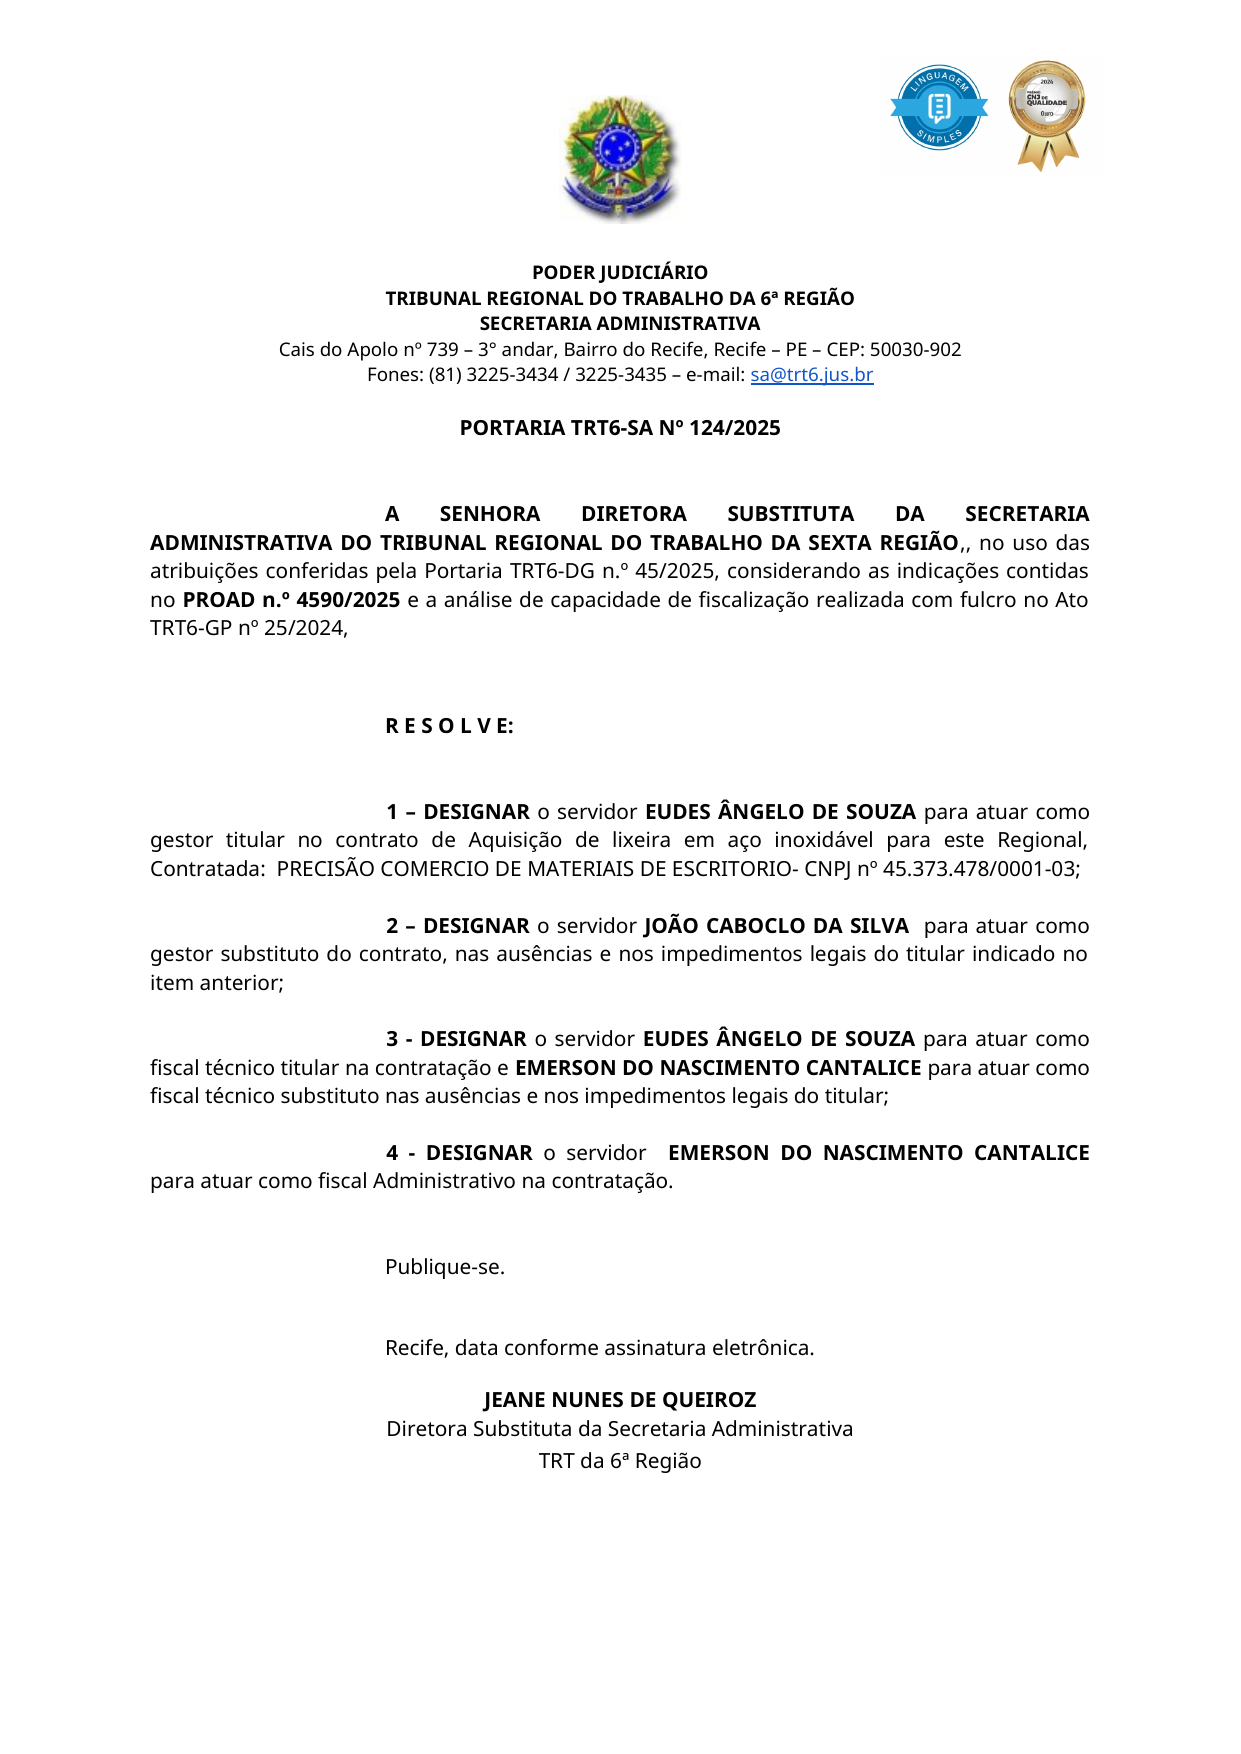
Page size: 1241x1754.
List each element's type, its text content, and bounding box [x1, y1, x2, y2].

text 4 - DESIGNAR o servidor EMERSON DO NASCIMENTO CANTALICE para atuar como fiscal Administrativo na contratação. [150, 1138, 1090, 1195]
text 2 – DESIGNAR o servidor JOÃO CABOCLO DA SILVA para atuar como gestor substituto do contrato, nas ausências e nos impedimentos legais do titular indicado no item anterior; [150, 911, 1090, 996]
picture [559, 95, 682, 224]
text 3 - DESIGNAR o servidor EUDES ÂNGELO DE SOUZA para atuar como fiscal técnico titular na contratação e EMERSON DO NASCIMENTO CANTALICE para atuar como fiscal técnico substituto nas ausências e nos impedimentos legais do titular; [150, 1024, 1090, 1110]
text R E S O L V E: [150, 712, 1090, 740]
picture [878, 51, 1104, 177]
text PORTARIA TRT6-SA Nº 124/2025 [150, 413, 1090, 442]
text TRT da 6ª Região [150, 1446, 1090, 1475]
text Diretora Substituta da Secretaria Administrativa [150, 1414, 1090, 1442]
text A SENHORA DIRETORA SUBSTITUTA DA SECRETARIA ADMINISTRATIVA DO TRIBUNAL REGIONAL DO TRABALHO DA SEXTA REGIÃO,, no uso das atribuições conferidas pela Portaria TRT6-DG n.º 45/2025, considerando as indicações contidas no PROAD n.º 4590/2025 e a análise de capacidade de fiscalização realizada com fulcro no Ato TRT6-GP nº 25/2024, [150, 499, 1090, 642]
text 1 – DESIGNAR o servidor EUDES ÂNGELO DE SOUZA para atuar como gestor titular no contrato de Aquisição de lixeira em aço inoxidável para este Regional, Contratada: PRECISÃO COMERCIO DE MATERIAIS DE ESCRITORIO- CNPJ nº 45.373.478/0001-03; [150, 797, 1090, 882]
text JEANE NUNES DE QUEIROZ [150, 1385, 1090, 1414]
text Publique-se. [150, 1252, 1090, 1280]
text Recife, data conforme assinatura eletrônica. [150, 1333, 1090, 1361]
